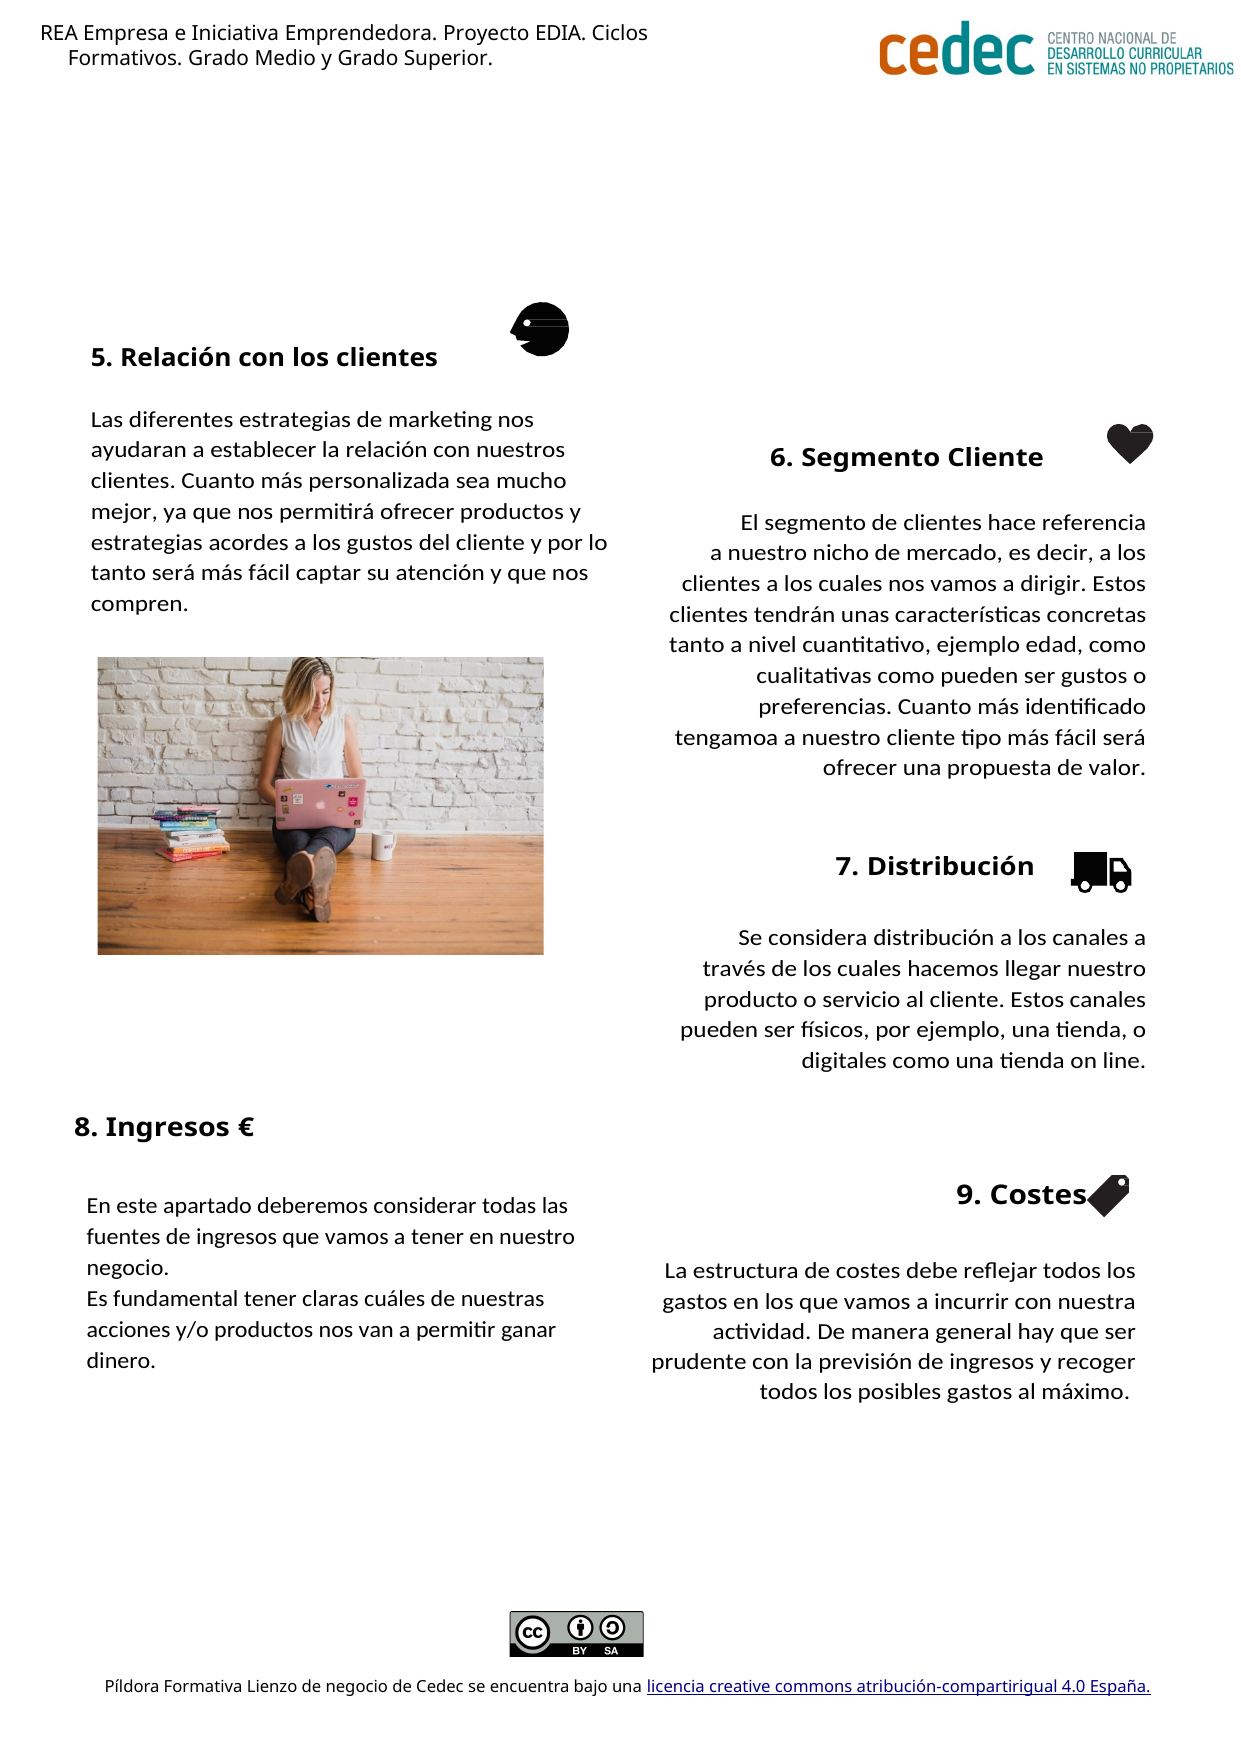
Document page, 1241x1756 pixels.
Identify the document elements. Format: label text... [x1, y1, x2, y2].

picture [97, 657, 544, 955]
picture [1070, 852, 1132, 893]
subtitle 6. Segmento Cliente [621, 439, 1146, 474]
picture [20, 1107, 37, 1132]
subtitle 9. Costes [686, 1175, 1110, 1212]
subtitle [1111, 1175, 1136, 1212]
text Las diferentes estrategias de marketing nos ayudaran a establecer la relación con nuestros clientes. Cuanto más personalizada sea mucho mejor, ya que nos permitirá ofrecer productos y estrategias acordes a los gustos del cliente y por lo tanto será más fácil captar su atención y que nos compren. [91, 405, 617, 617]
text La estructura de costes debe reflejar todos los gastos en los que vamos a incurrir con nuestra actividad. De manera general hay que ser prudente con la previsión de ingresos y recoger todos los posibles gastos al máximo. [624, 1257, 1136, 1405]
picture [509, 1611, 644, 1657]
text En este apartado deberemos considerar todas las fuentes de ingresos que vamos a tener en nuestro negocio. [86, 1191, 599, 1281]
text Es fundamental tener claras cuáles de nuestras acciones y/o productos nos van a permitir ganar dinero. [86, 1284, 599, 1375]
text El segmento de clientes hace referencia a nuestro nicho de mercado, es decir, a los clientes a los cuales nos vamos a dirigir. Estos clientes tendrán unas características concretas tanto a nivel cuantitativo, ejemplo edad, como cualitativas como pueden ser gustos o preferencias. Cuanto más identificado tengamoa a nuestro cliente tipo más fácil será ofrecer una propuesta de valor. [666, 508, 1146, 782]
text Se considera distribución a los canales a través de los cuales hacemos llegar nuestro producto o servicio al cliente. Estos canales pueden ser físicos, por ejemplo, una tienda, o digitales como una tienda on line. [666, 923, 1146, 1074]
picture [879, 20, 1234, 75]
subtitle 5. Relación con los clientes [91, 340, 617, 374]
subtitle 7. Distribución [621, 849, 1146, 883]
text 8. Ingresos € [21, 1108, 617, 1144]
